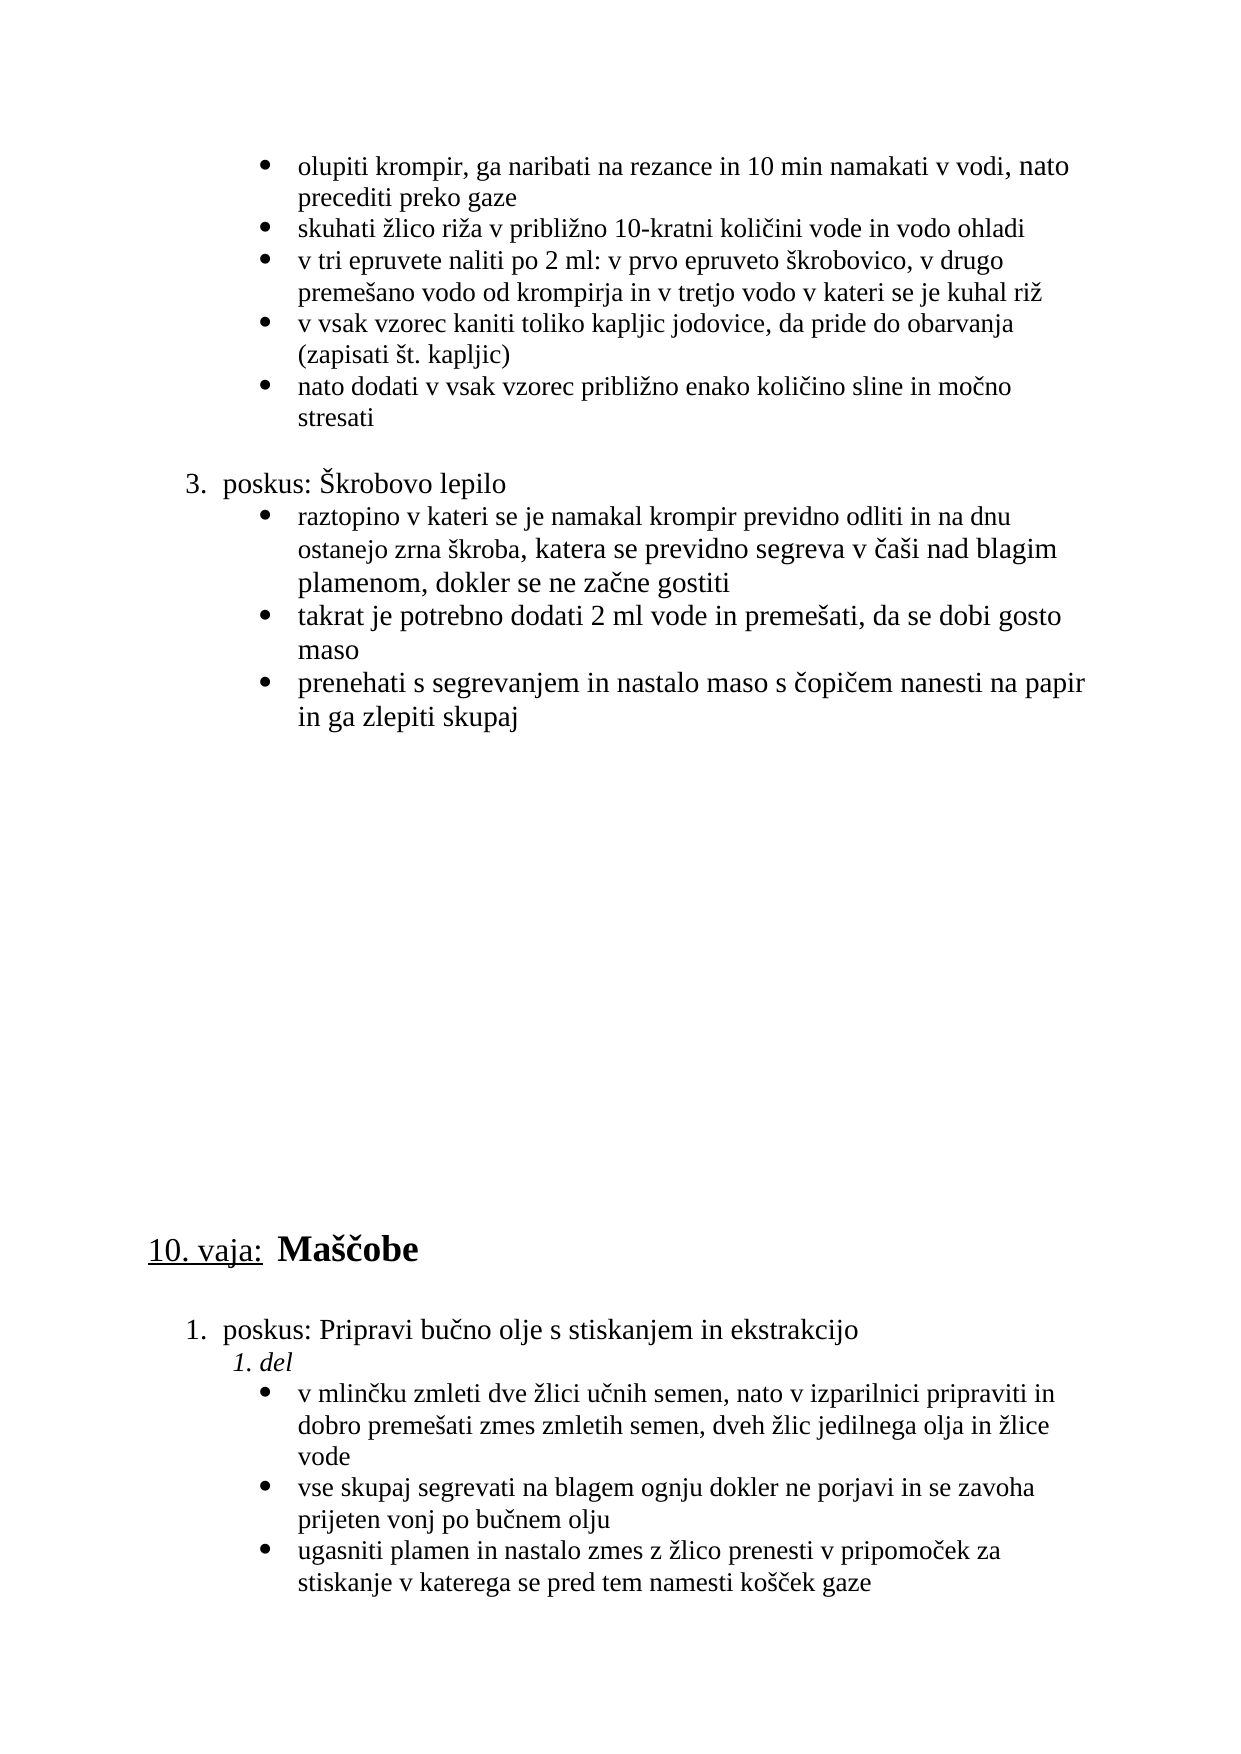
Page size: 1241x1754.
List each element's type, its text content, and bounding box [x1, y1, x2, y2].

text 1. del [185, 1346, 1093, 1377]
list poskus: Pripravi bučno olje s stiskanjem in ekstrakcijo [185, 1312, 1093, 1346]
list poskus: Škrobovo lepilo [185, 466, 1093, 499]
list olupiti krompir, ga naribati na rezance in 10 min namakati v vodi, nato precediti preko gaze [260, 148, 1093, 212]
list raztopino v kateri se je namakal krompir previdno odliti in na dnu ostanejo zrna škroba, katera se previdno segreva v čaši nad blagim plamenom, dokler se ne začne gostiti [260, 499, 1093, 598]
list v vsak vzorec kaniti toliko kapljic jodovice, da pride do obarvanja (zapisati št. kapljic) [260, 307, 1093, 370]
list ugasniti plamen in nastalo zmes z žlico prenesti v pripomoček za stiskanje v katerega se pred tem namesti košček gaze [260, 1534, 1093, 1597]
list takrat je potrebno dodati 2 ml vode in premešati, da se dobi gosto maso [260, 598, 1093, 666]
text 10. vaja: Maščobe [148, 1226, 1093, 1269]
list prenehati s segrevanjem in nastalo maso s čopičem nanesti na papir in ga zlepiti skupaj [260, 666, 1093, 733]
list v tri epruvete naliti po 2 ml: v prvo epruveto škrobovico, v drugo premešano vodo od krompirja in v tretjo vodo v kateri se je kuhal riž [260, 244, 1093, 307]
list vse skupaj segrevati na blagem ognju dokler ne porjavi in se zavoha prijeten vonj po bučnem olju [260, 1471, 1093, 1534]
list skuhati žlico riža v približno 10-kratni količini vode in vodo ohladi [260, 212, 1093, 244]
list nato dodati v vsak vzorec približno enako količino sline in močno stresati [260, 370, 1093, 432]
list v mlinčku zmleti dve žlici učnih semen, nato v izparilnici pripraviti in dobro premešati zmes zmletih semen, dveh žlic jedilnega olja in žlice vode [260, 1377, 1093, 1471]
